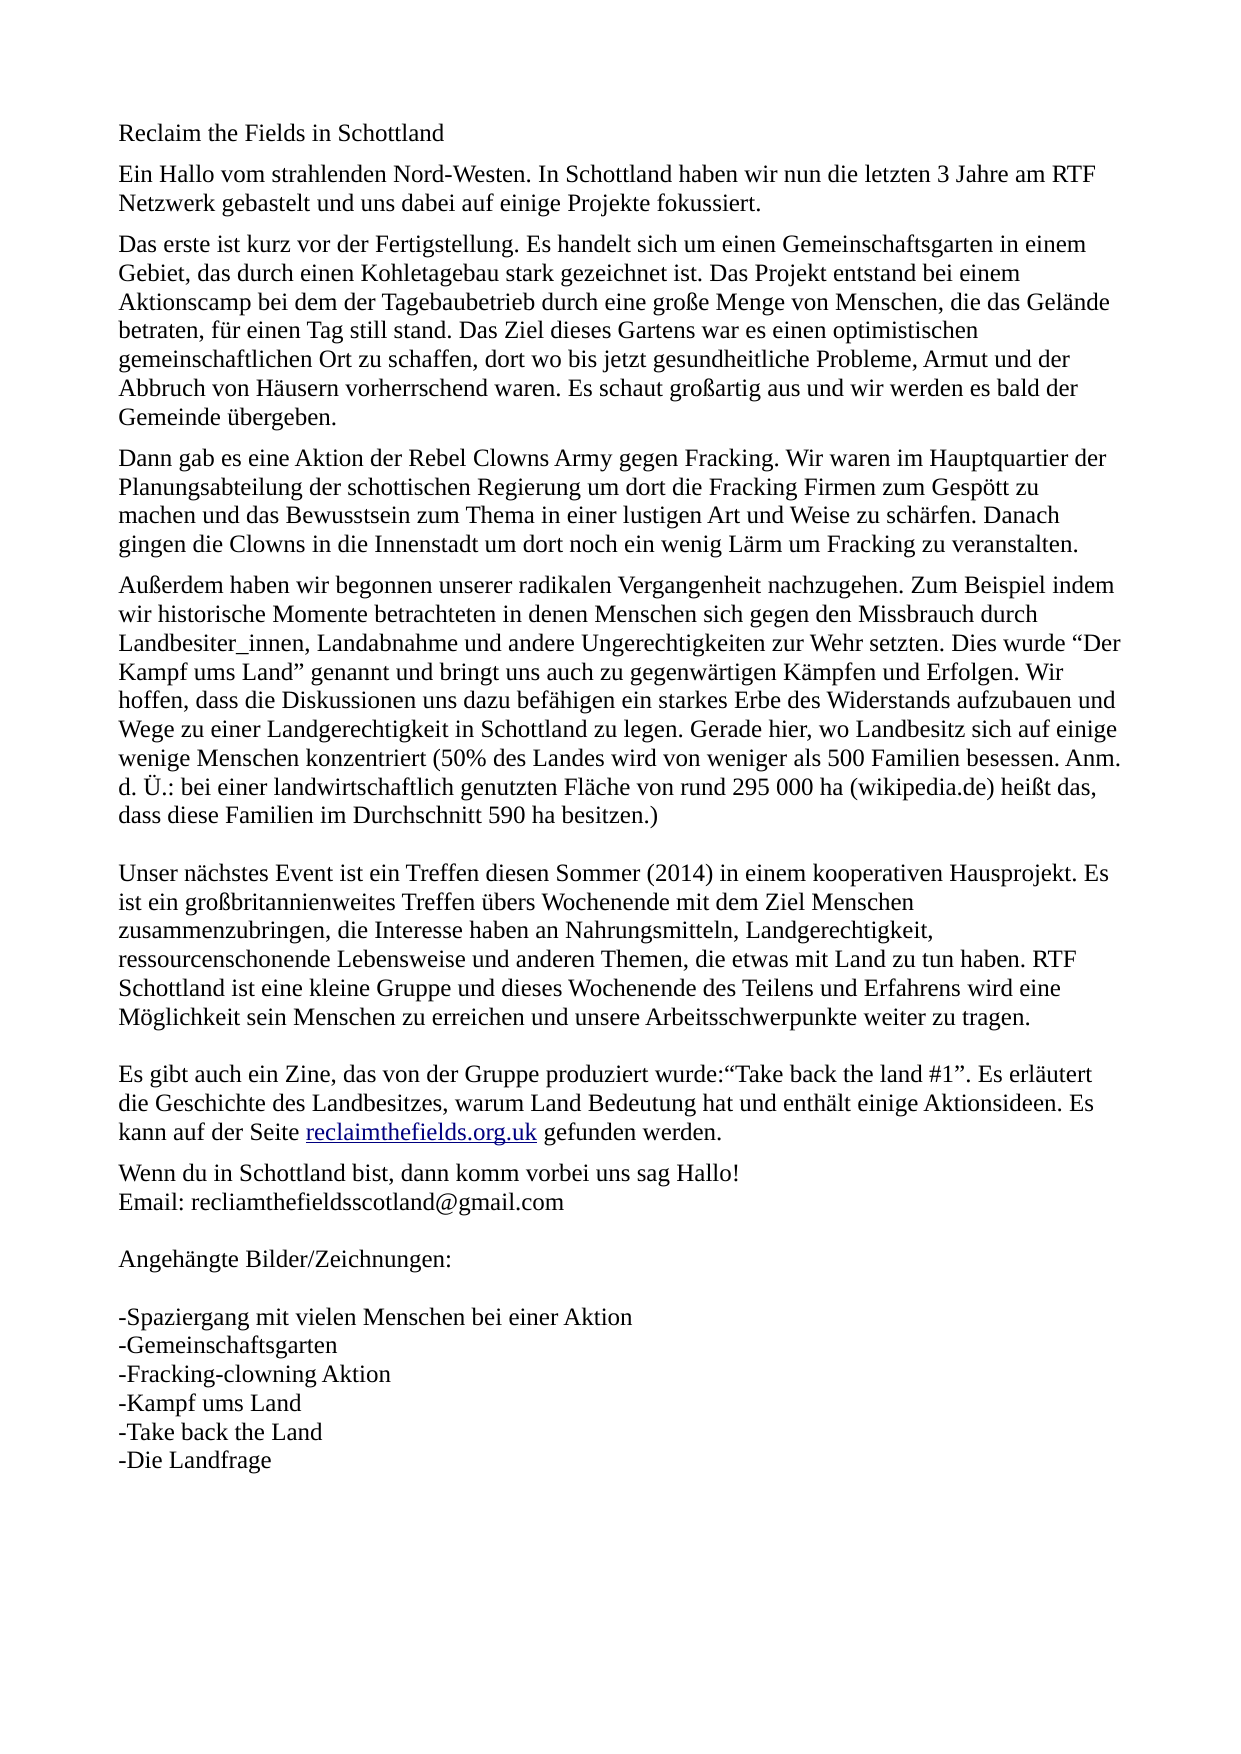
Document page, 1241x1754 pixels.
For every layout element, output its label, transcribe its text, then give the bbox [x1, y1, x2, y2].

text Dann gab es eine Aktion der Rebel Clowns Army gegen Fracking. Wir waren im Hauptquartier der Planungsabteilung der schottischen Regierung um dort die Fracking Firmen zum Gespött zu machen und das Bewusstsein zum Thema in einer lustigen Art und Weise zu schärfen. Danach gingen die Clowns in die Innenstadt um dort noch ein wenig Lärm um Fracking zu veranstalten. [118, 443, 1122, 558]
text Reclaim the Fields in Schottland [118, 118, 1122, 147]
text Außerdem haben wir begonnen unserer radikalen Vergangenheit nachzugehen. Zum Beispiel indem wir historische Momente betrachteten in denen Menschen sich gegen den Missbrauch durch Landbesiter_innen, Landabnahme und andere Ungerechtigkeiten zur Wehr setzten. Dies wurde “Der Kampf ums Land” genannt und bringt uns auch zu gegenwärtigen Kämpfen und Erfolgen. Wir hoffen, dass die Diskussionen uns dazu befähigen ein starkes Erbe des Widerstands aufzubauen und Wege zu einer Landgerechtigkeit in Schottland zu legen. Gerade hier, wo Landbesitz sich auf einige wenige Menschen konzentriert (50% des Landes wird von weniger als 500 Familien besessen. Anm. d. Ü.: bei einer landwirtschaftlich genutzten Fläche von rund 295 000 ha (wikipedia.de) heißt das, dass diese Familien im Durchschnitt 590 ha besitzen.) Unser nächstes Event ist ein Treffen diesen Sommer (2014) in einem kooperativen Hausprojekt. Es ist ein großbritannienweites Treffen übers Wochenende mit dem Ziel Menschen zusammenzubringen, die Interesse haben an Nahrungsmitteln, Landgerechtigkeit, ressourcenschonende Lebensweise und anderen Themen, die etwas mit Land zu tun haben. RTF Schottland ist eine kleine Gruppe und dieses Wochenende des Teilens und Erfahrens wird eine Möglichkeit sein Menschen zu erreichen und unsere Arbeitsschwerpunkte weiter zu tragen. Es gibt auch ein Zine, das von der Gruppe produziert wurde:“Take back the land #1”. Es erläutert die Geschichte des Landbesitzes, warum Land Bedeutung hat und enthält einige Aktionsideen. Es kann auf der Seite reclaimthefields.org.uk gefunden werden. [118, 571, 1122, 1146]
text Wenn du in Schottland bist, dann komm vorbei uns sag Hallo! Email: recliamthefieldsscotland@gmail.com Angehängte Bilder/Zeichnungen: -Spaziergang mit vielen Menschen bei einer Aktion -Gemeinschaftsgarten -Fracking-clowning Aktion -Kampf ums Land -Take back the Land -Die Landfrage [118, 1158, 1122, 1474]
text Das erste ist kurz vor der Fertigstellung. Es handelt sich um einen Gemeinschaftsgarten in einem Gebiet, das durch einen Kohletagebau stark gezeichnet ist. Das Projekt entstand bei einem Aktionscamp bei dem der Tagebaubetrieb durch eine große Menge von Menschen, die das Gelände betraten, für einen Tag still stand. Das Ziel dieses Gartens war es einen optimistischen gemeinschaftlichen Ort zu schaffen, dort wo bis jetzt gesundheitliche Probleme, Armut und der Abbruch von Häusern vorherrschend waren. Es schaut großartig aus und wir werden es bald der Gemeinde übergeben. [118, 229, 1122, 431]
text Ein Hallo vom strahlenden Nord-Westen. In Schottland haben wir nun die letzten 3 Jahre am RTF Netzwerk gebastelt und uns dabei auf einige Projekte fokussiert. [118, 159, 1122, 217]
